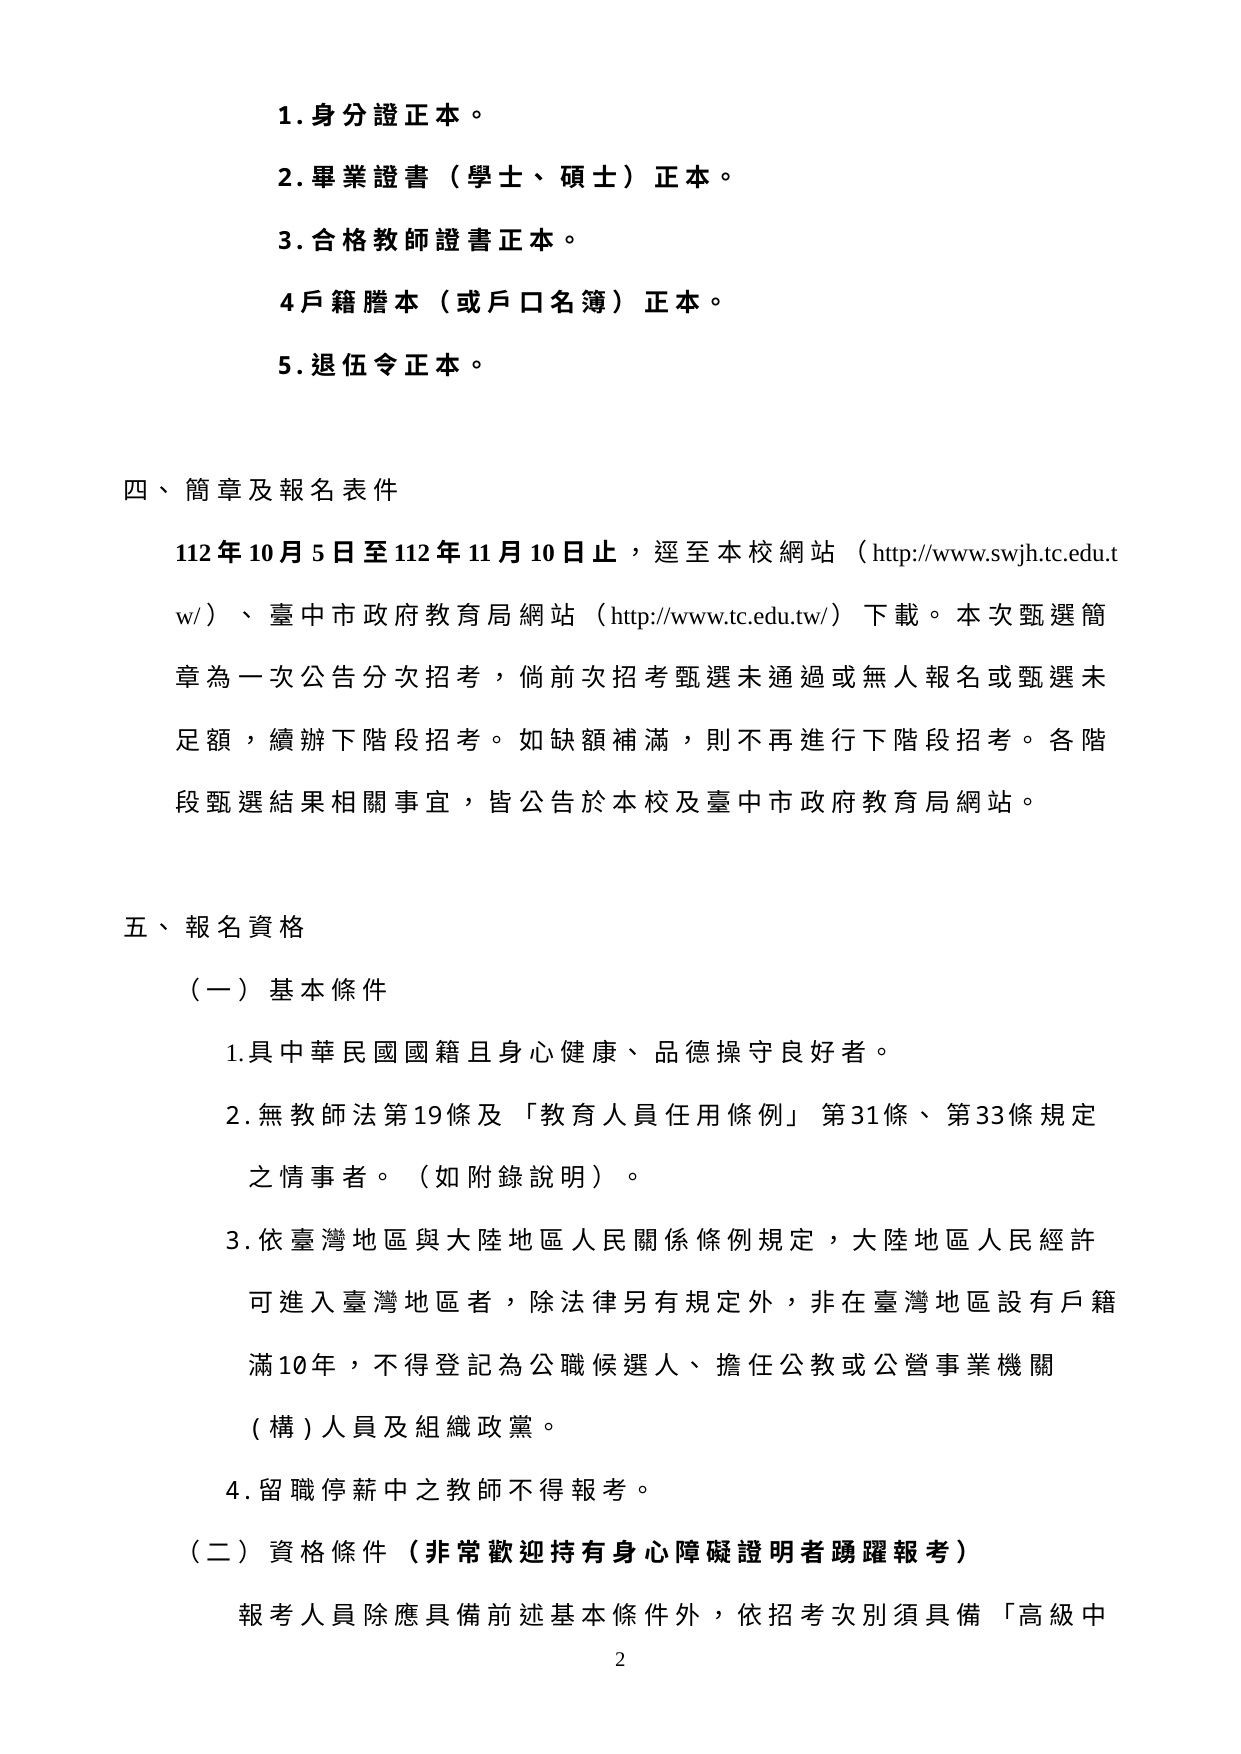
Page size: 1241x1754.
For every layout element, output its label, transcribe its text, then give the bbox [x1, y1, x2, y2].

text （二）資格條件（非常歡迎持有身心障礙證明者踴躍報考） [170, 1509, 1120, 1572]
text 1.身分證正本。 [170, 72, 1120, 134]
text 4戶籍謄本（或戶口名簿）正本。 [270, 259, 1120, 322]
text 2.畢業證書（學士、碩士）正本。 [270, 134, 1120, 197]
text 四、簡章及報名表件 112年10月5日至112年11月10日止，逕至本校網站（http://www.swjh.tc.edu.tw/）、臺中市政府教育局網站（http://www.tc.edu.tw/）下載。本次甄選簡章為一次公告分次招考，倘前次招考甄選未通過或無人報名或甄選未足額，續辦下階段招考。如缺額補滿，則不再進行下階段招考。各階段甄選結果相關事宜，皆公告於本校及臺中市政府教育局網站。 [120, 447, 1120, 822]
text 3.依臺灣地區與大陸地區人民關係條例規定，大陸地區人民經許可進入臺灣地區者，除法律另有規定外，非在臺灣地區設有戶籍滿10年，不得登記為公職候選人、擔任公教或公營事業機關(構)人員及組織政黨。 [220, 1197, 1120, 1447]
text 2.無教師法第19條及「教育人員任用條例」第31條、第33條規定之情事者。（如附錄說明）。 [220, 1072, 1120, 1197]
text 1.具中華民國國籍且身心健康、品德操守良好者。 [220, 1009, 1120, 1072]
text （一）基本條件 [170, 947, 1120, 1009]
text 4.留職停薪中之教師不得報考。 [220, 1447, 1120, 1509]
text 5.退伍令正本。 [270, 322, 1120, 384]
text 五、報名資格 [120, 884, 1120, 947]
text 3.合格教師證書正本。 [270, 197, 1120, 259]
text 報考人員除應具備前述基本條件外，依招考次別須具備「高級中等以下學校兼任代課及代理教師聘任辦法」第3條規定資格條件；另依教育部101年4月12日臺訓（三）字第1010046968C號令核釋之專任輔導教師應具之專業輔導知能及學生輔導法施行細則第2條之規定，國民中學輔導教師之資格自106學年度起，應具有中等學校輔導（活動）科或國民中學綜合活動學習領域輔導活動專長教師證書。 [233, 1572, 1120, 1634]
